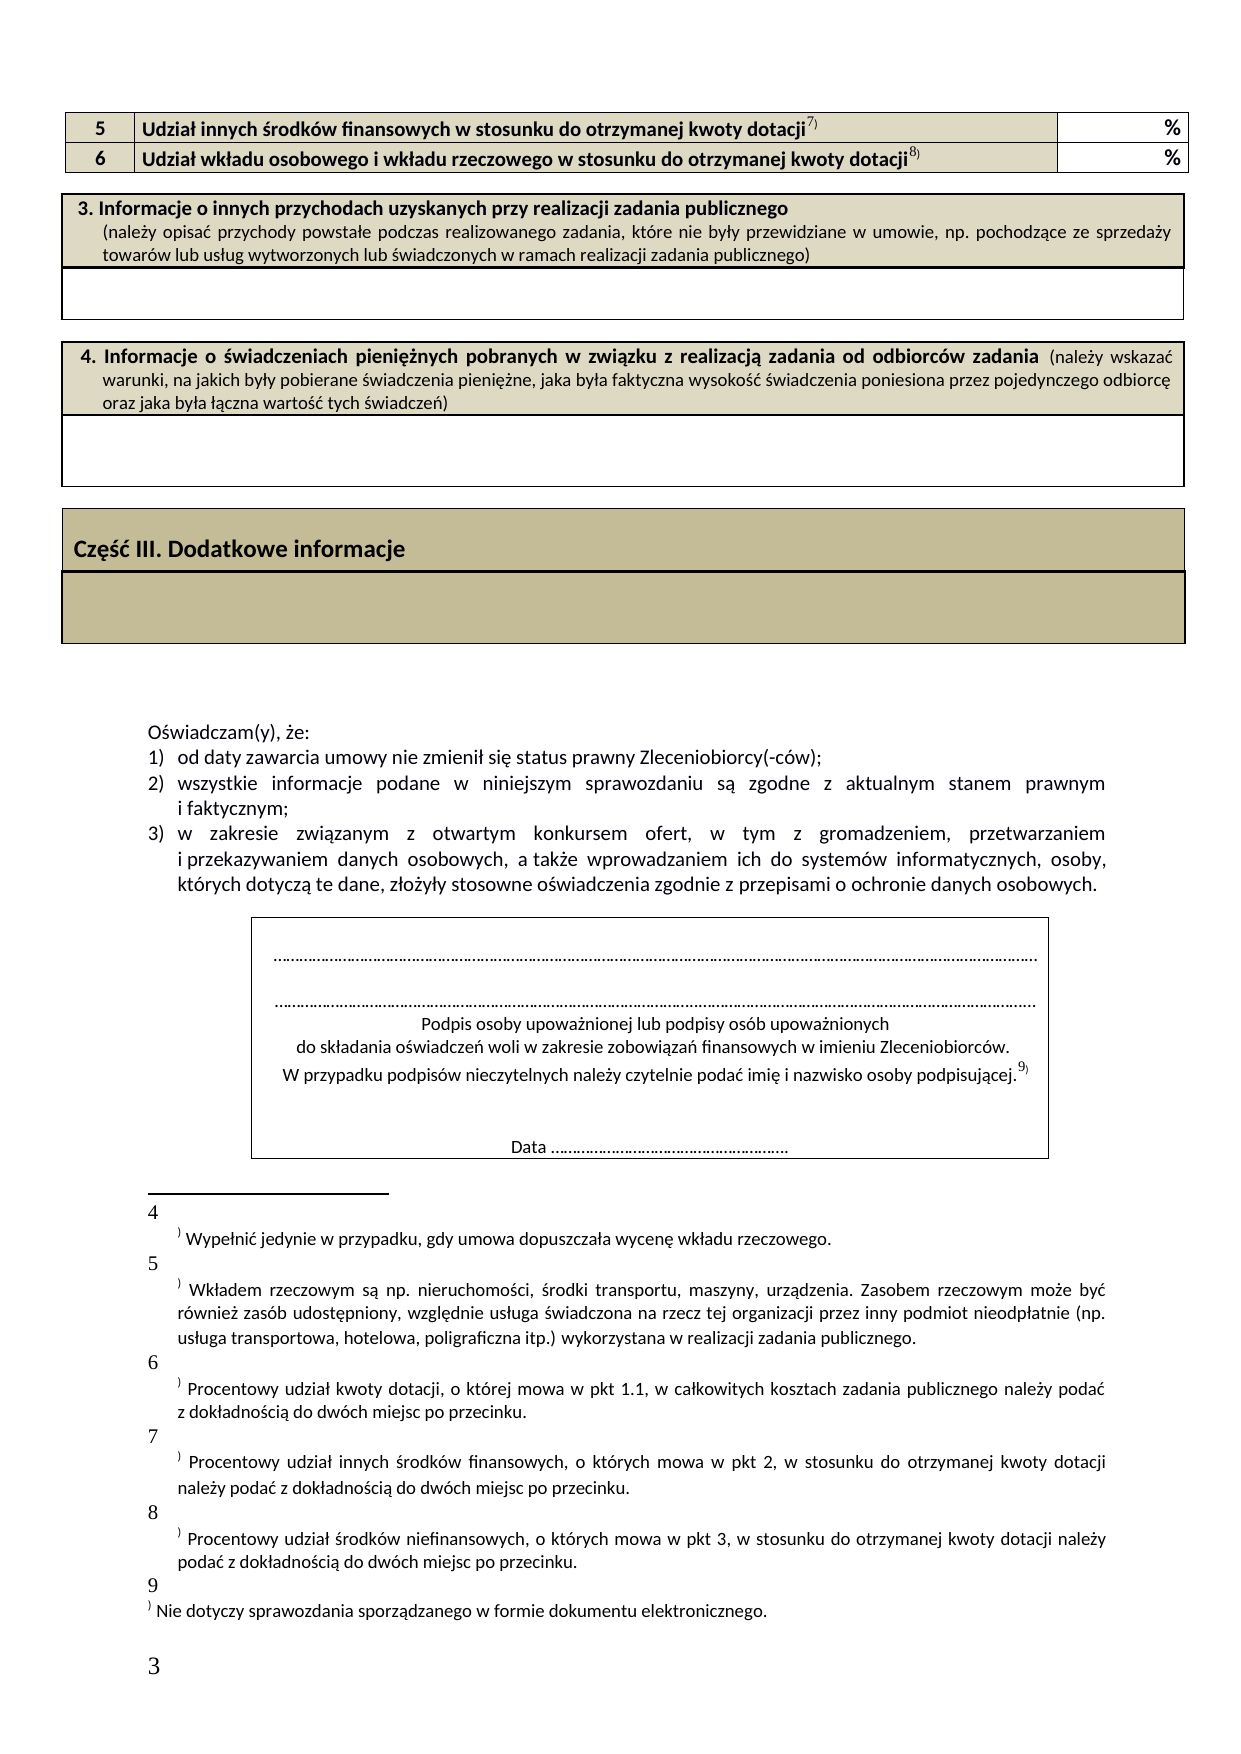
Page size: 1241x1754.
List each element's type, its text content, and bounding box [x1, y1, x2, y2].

table_cell 6 [66, 143, 134, 172]
text Oświadczam(y), że: [148, 719, 1107, 744]
table_header Część III. Dodatkowe informacje [63, 509, 1184, 570]
text 1) od daty zawarcia umowy nie zmienił się status prawny Zleceniobiorcy(-ców); [148, 744, 1107, 770]
text 3) w zakresie związanym z otwartym konkursem ofert, w tym z gromadzeniem, przetwarzaniem i przekazywaniem danych osobowych, a także wprowadzaniem ich do systemów informatycznych, osoby, których dotyczą te dane, złożyły stosowne oświadczenia zgodnie z przepisami o ochronie danych osobowych. [148, 821, 1107, 897]
table_cell Udział innych środków finansowych w stosunku do otrzymanej kwoty dotacji) [135, 113, 1057, 142]
text 2) wszystkie informacje podane w niniejszym sprawozdaniu są zgodne z aktualnym stanem prawnym i faktycznym; [148, 770, 1107, 821]
table_cell 5 [66, 113, 134, 142]
table_header …………………………………………………………………………………………………………………………………………………………… ……………………………………………………………………………………..…………………………………………………………………... Podpis osoby upoważnionej lub podpisy osób upoważnionych do składania oświadczeń woli w zakresie zobowiązań finansowych w imieniu Zleceniobiorców. W przypadku podpisów nieczytelnych należy czytelnie podać imię i nazwisko osoby podpisującej.) Data ………………………………………………. [252, 918, 1048, 1158]
table_cell [63, 573, 1184, 642]
table_header 4. Informacje o świadczeniach pieniężnych pobranych w związku z realizacją zadania od odbiorców zadania (należy wskazać warunki, na jakich były pobierane świadczenia pieniężne, jaka była faktyczna wysokość świadczenia poniesiona przez pojedynczego odbiorcę oraz jaka była łączna wartość tych świadczeń) [63, 343, 1183, 414]
table_cell % [1058, 113, 1188, 142]
table_cell [63, 416, 1183, 486]
table_cell Udział wkładu osobowego i wkładu rzeczowego w stosunku do otrzymanej kwoty dotacji) [135, 143, 1057, 172]
table_cell % [1058, 143, 1188, 172]
table_header 3. Informacje o innych przychodach uzyskanych przy realizacji zadania publicznego (należy opisać przychody powstałe podczas realizowanego zadania, które nie były przewidziane w umowie, np. pochodzące ze sprzedaży towarów lub usług wytworzonych lub świadczonych w ramach realizacji zadania publicznego) [63, 195, 1183, 266]
table_cell [63, 269, 1183, 319]
